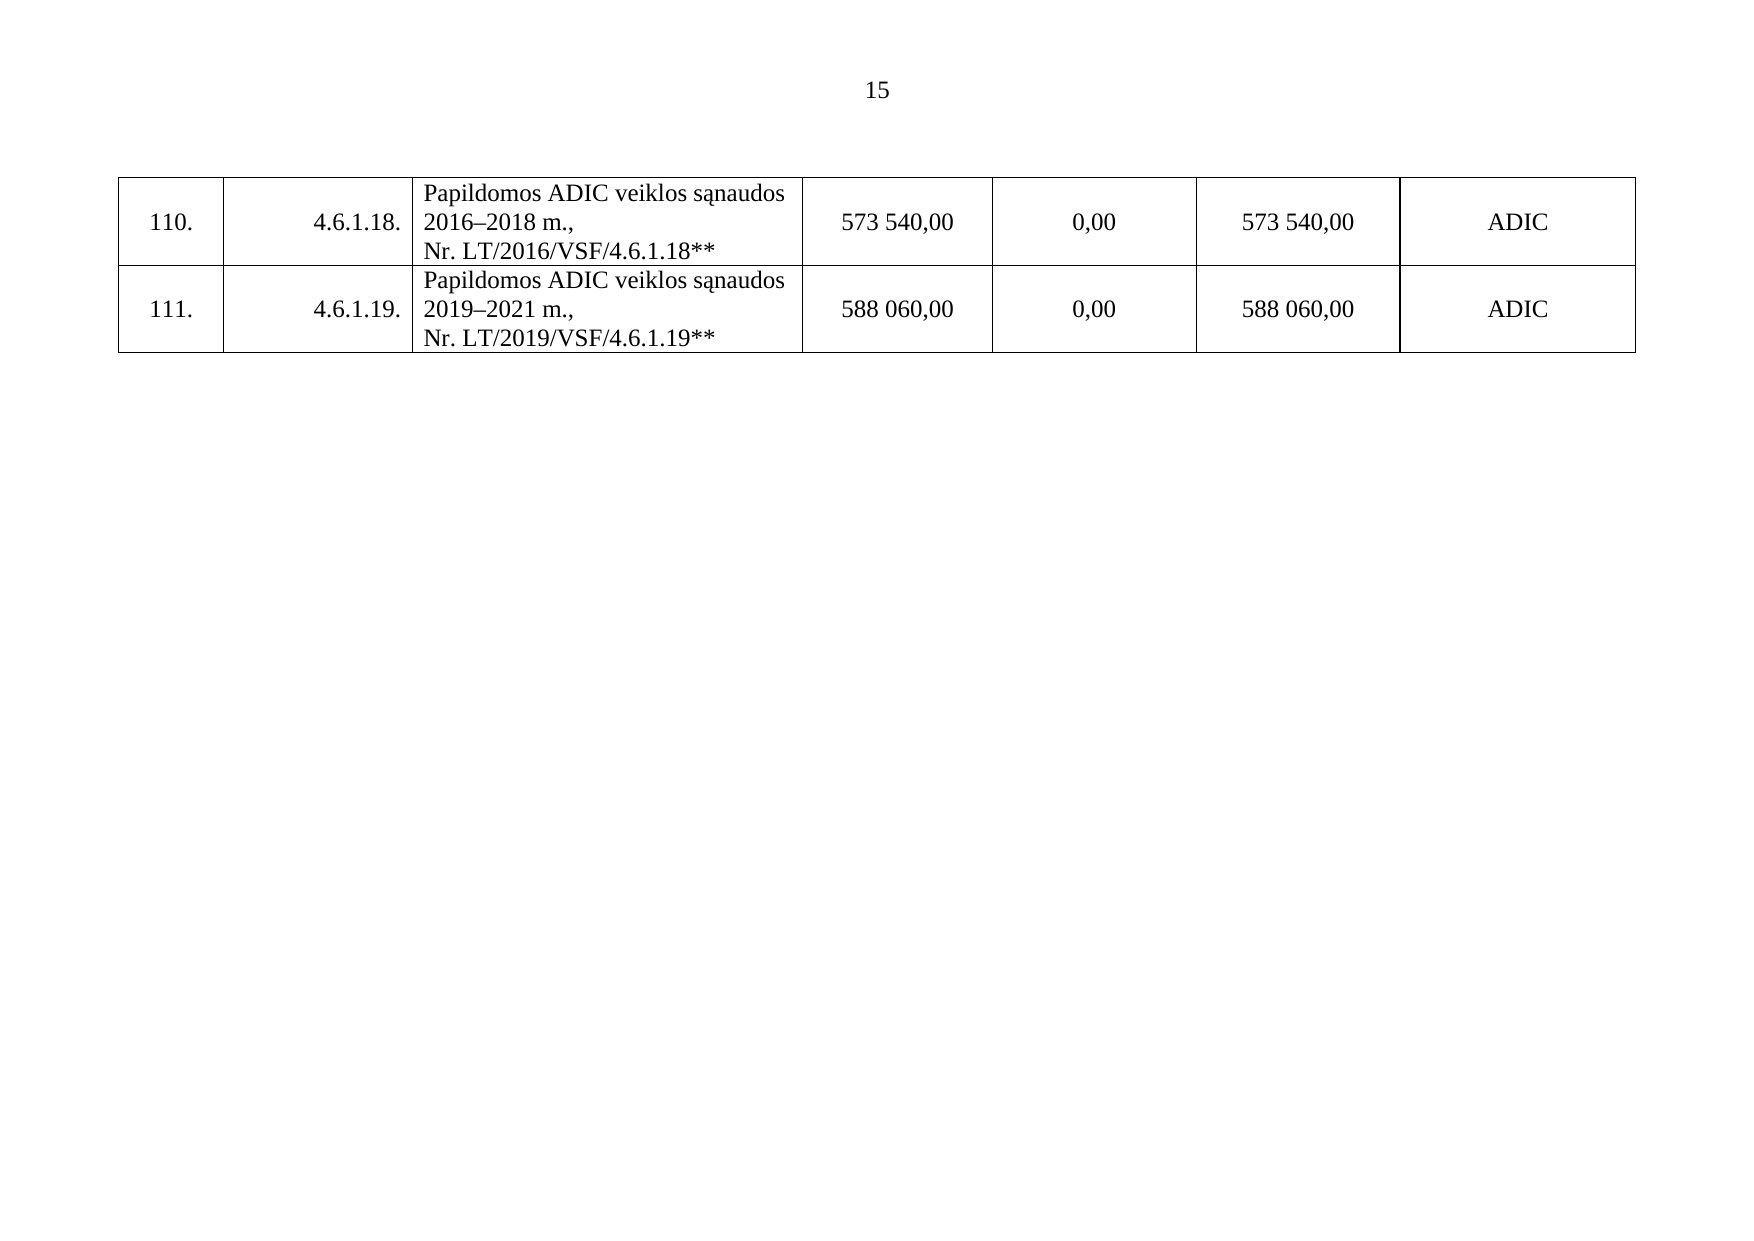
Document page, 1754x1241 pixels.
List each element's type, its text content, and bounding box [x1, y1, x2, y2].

table_cell 0,00 [993, 178, 1196, 264]
table_cell ADIC [1401, 178, 1635, 264]
table_cell 110. [119, 178, 223, 264]
table_cell 0,00 [993, 266, 1196, 352]
table_cell 588 060,00 [803, 266, 992, 352]
table_cell 4.6.1.18. [224, 178, 412, 264]
table_cell Papildomos ADIC veiklos sąnaudos 2019–2021 m., Nr. LT/2019/VSF/4.6.1.19** [413, 266, 802, 352]
table_cell ADIC [1401, 266, 1635, 352]
table_cell 588 060,00 [1197, 266, 1399, 352]
table_cell 111. [119, 266, 223, 352]
table_cell 4.6.1.19. [224, 266, 412, 352]
table_cell Papildomos ADIC veiklos sąnaudos 2016–2018 m., Nr. LT/2016/VSF/4.6.1.18** [413, 178, 802, 264]
table_cell 573 540,00 [803, 178, 992, 264]
table_cell 573 540,00 [1197, 178, 1399, 264]
